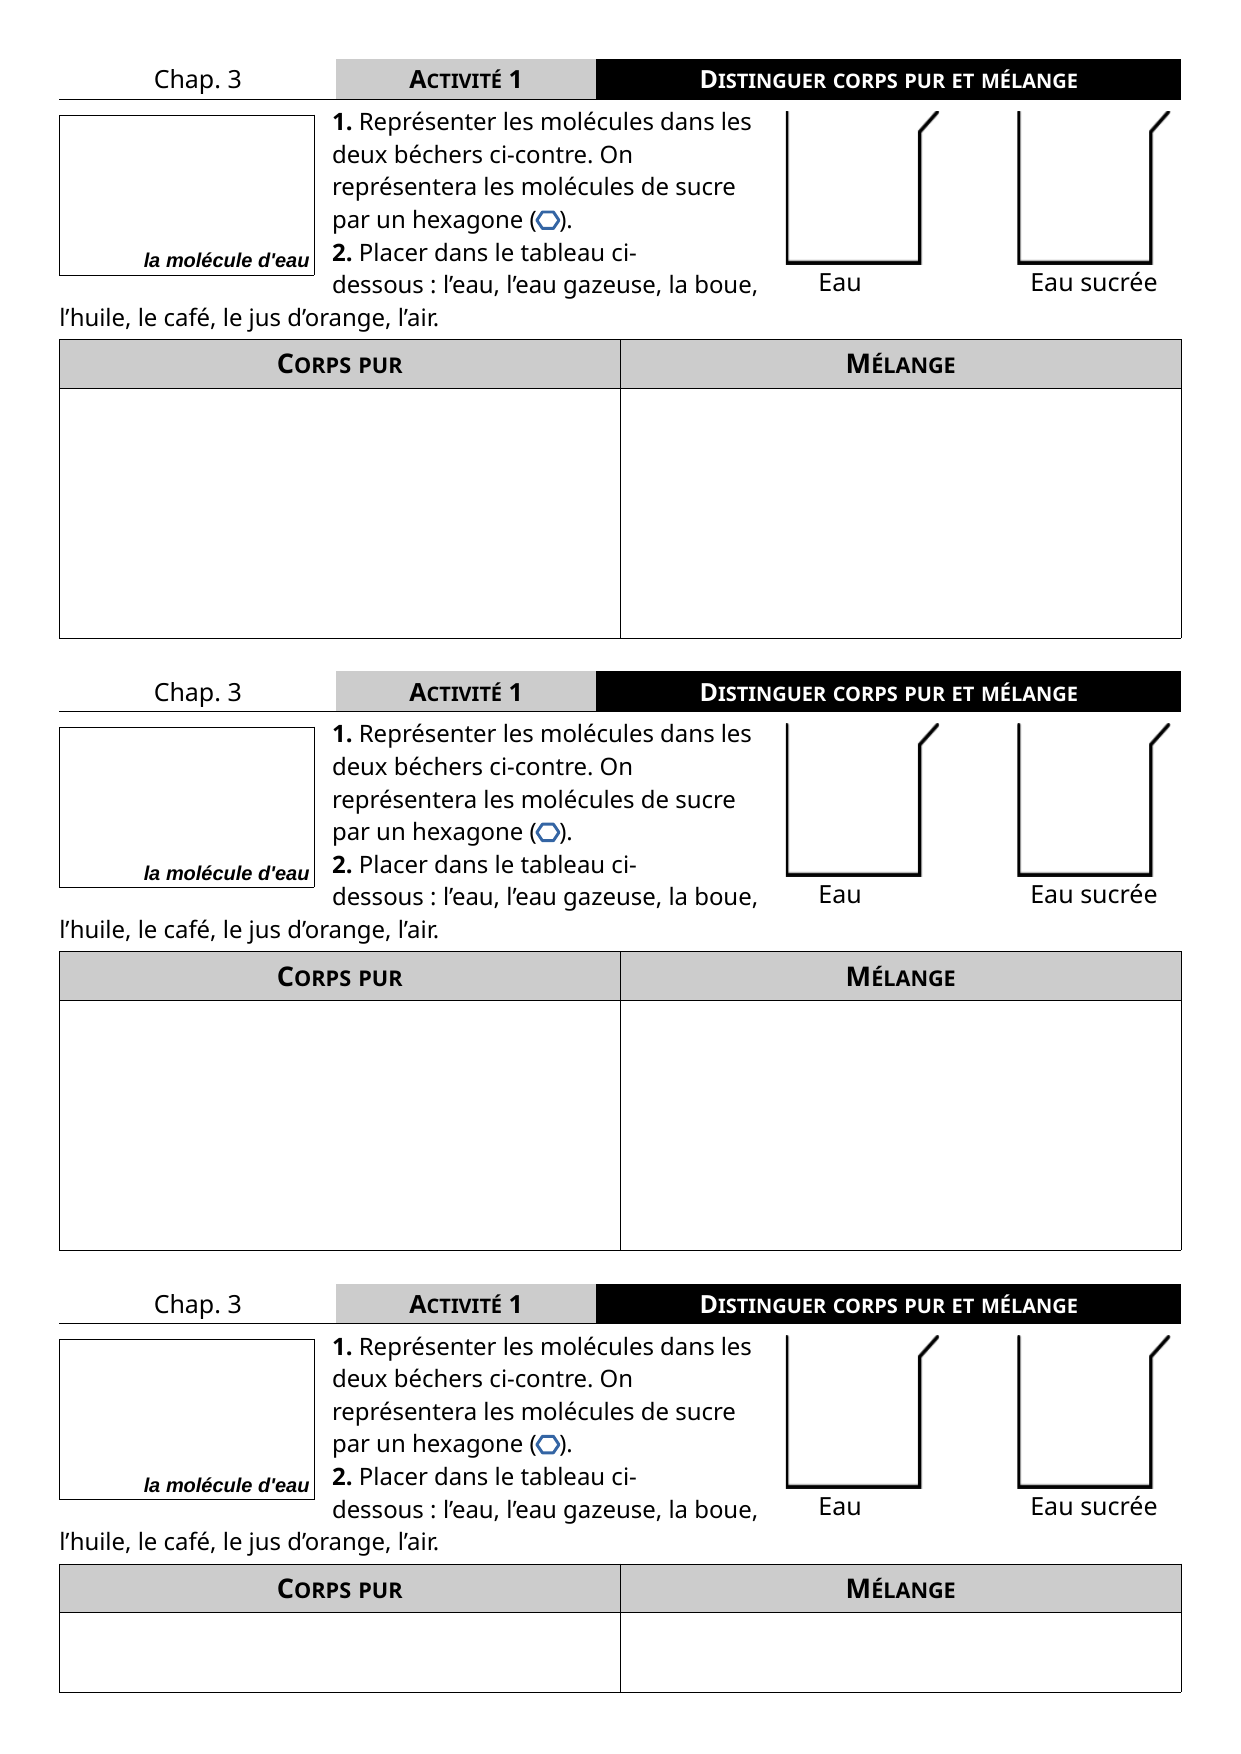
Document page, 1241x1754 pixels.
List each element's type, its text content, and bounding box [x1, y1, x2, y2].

table_cell [60, 389, 620, 638]
table_header Activité 1 [336, 671, 596, 711]
picture [785, 723, 940, 877]
table_header Chap. 3 [59, 59, 336, 99]
list Placer dans le tableau ci-dessous : l’eau, l’eau gazeuse, la boue, l’huile, le café, le jus d’orange, l’air. [59, 848, 1181, 945]
table_header Distinguer corps pur et mélange [596, 671, 1181, 711]
table_cell [621, 1613, 1181, 1692]
picture [785, 1335, 940, 1489]
table_header Mélange [621, 952, 1181, 1000]
table_header Activité 1 [336, 1284, 596, 1323]
table_header Distinguer corps pur et mélange [596, 1284, 1181, 1323]
list Représenter les molécules dans les deux béchers ci-contre. On représentera les molécules de sucre par un hexagone (). [59, 105, 1181, 235]
table_header Corps pur [60, 340, 620, 388]
list [60, 728, 314, 887]
table_header Corps pur [60, 1565, 620, 1612]
table_header Mélange [621, 340, 1181, 388]
list Eau Eau sucrée [773, 723, 1175, 911]
list Placer dans le tableau ci-dessous : l’eau, l’eau gazeuse, la boue, l’huile, le café, le jus d’orange, l’air. [59, 1460, 1181, 1558]
table_header Corps pur [60, 952, 620, 1000]
list [60, 1340, 314, 1499]
picture [1017, 1335, 1171, 1489]
list Représenter les molécules dans les deux béchers ci-contre. On représentera les molécules de sucre par un hexagone (). [59, 717, 1181, 848]
list la molécule d'eau [62, 226, 311, 272]
table_cell [60, 1001, 620, 1250]
table_cell [621, 1001, 1181, 1250]
table_header Mélange [621, 1565, 1181, 1612]
list Eau Eau sucrée [773, 111, 1175, 298]
picture [785, 111, 940, 265]
picture [1017, 111, 1171, 265]
table_header Chap. 3 [59, 671, 336, 711]
table_header Activité 1 [336, 59, 596, 99]
table_cell [60, 1613, 620, 1692]
table_header Chap. 3 [59, 1284, 336, 1323]
list la molécule d'eau [62, 1450, 311, 1496]
table_cell [621, 389, 1181, 638]
list Représenter les molécules dans les deux béchers ci-contre. On représentera les molécules de sucre par un hexagone (). [59, 1329, 1181, 1460]
list Eau Eau sucrée [773, 1335, 1175, 1523]
picture [1017, 723, 1171, 877]
list Placer dans le tableau ci-dessous : l’eau, l’eau gazeuse, la boue, l’huile, le café, le jus d’orange, l’air. [59, 235, 1181, 333]
list [60, 116, 314, 275]
list la molécule d'eau [62, 838, 311, 884]
table_header Distinguer corps pur et mélange [596, 59, 1181, 99]
